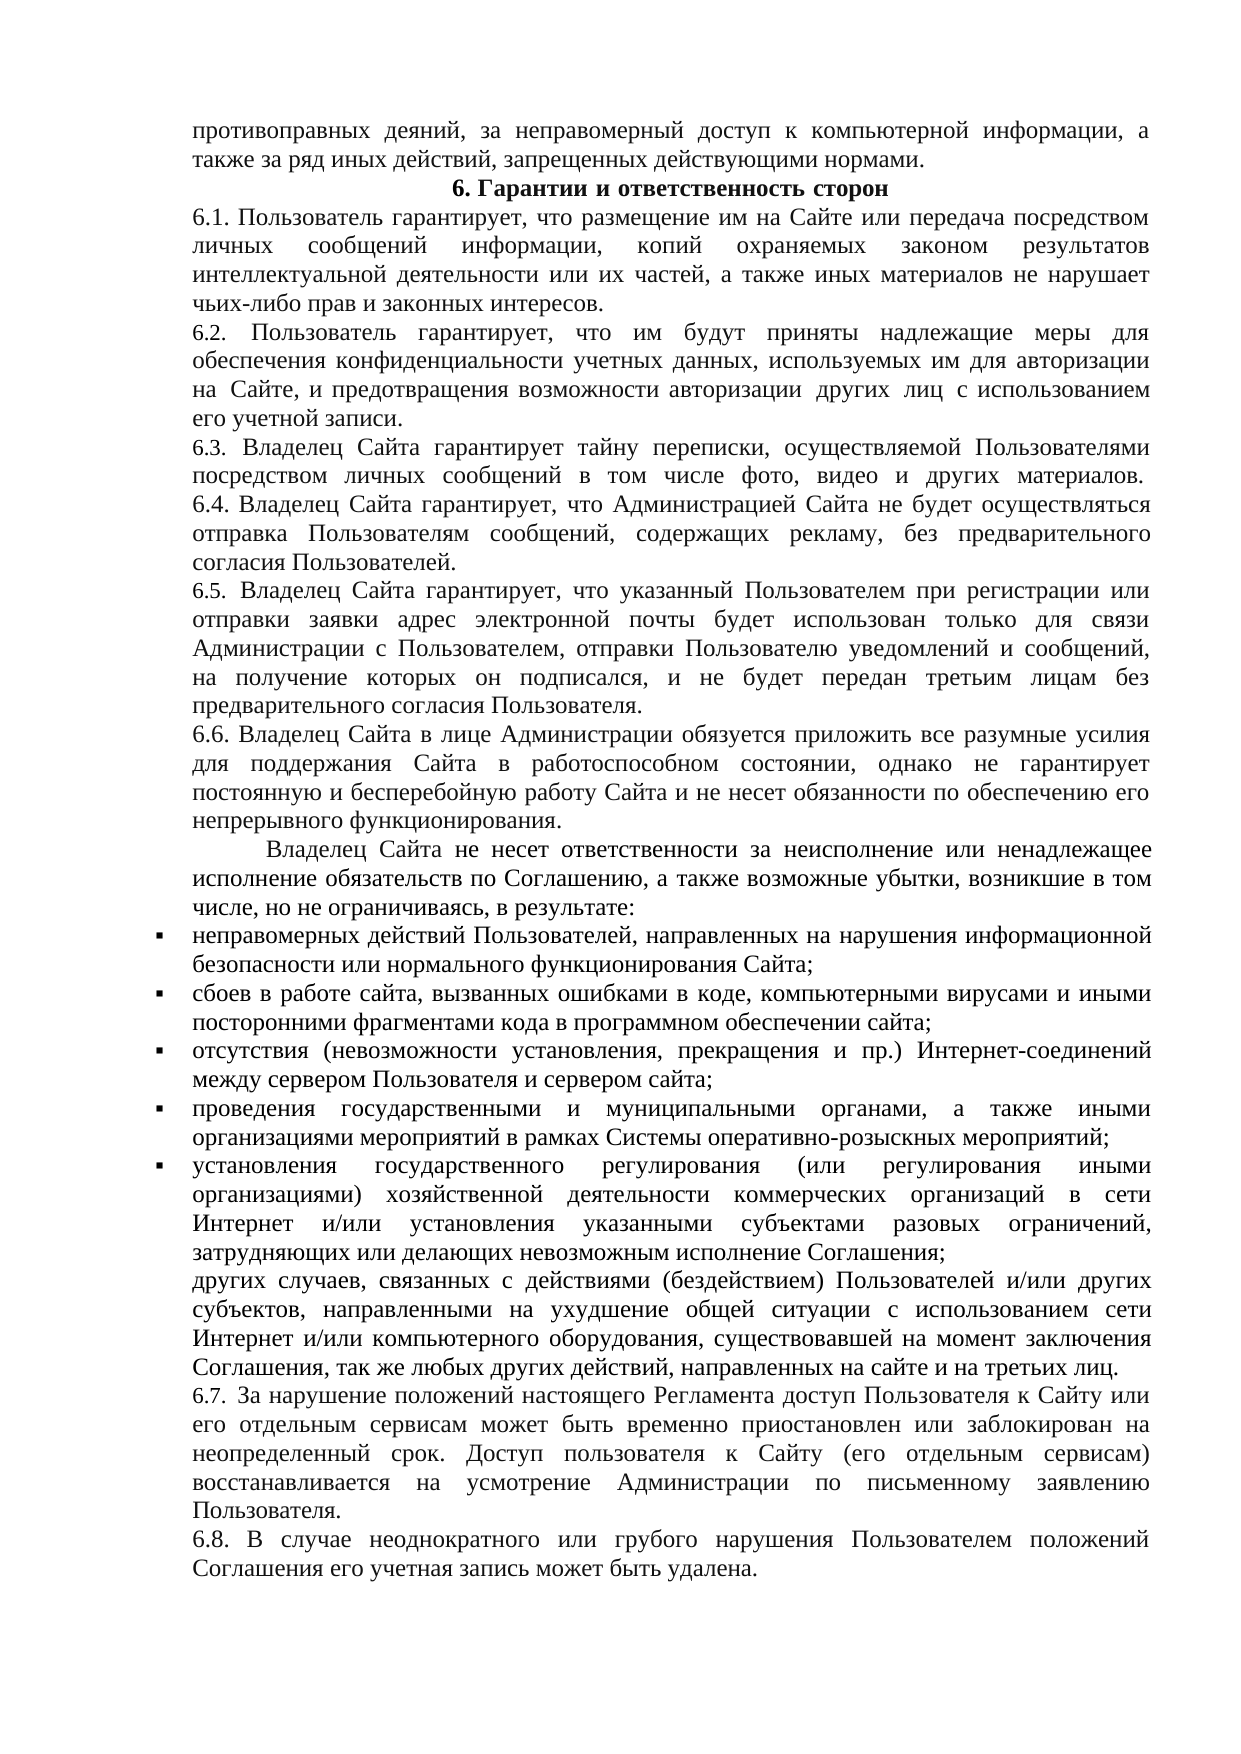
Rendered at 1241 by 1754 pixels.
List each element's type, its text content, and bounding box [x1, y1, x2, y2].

list Пользователь гарантирует, что им будут приняты надлежащие меры для обеспечения конфиденциальности учетных данных, используемых им для авторизации на Сайте, и предотвращения возможности авторизации других лиц с использованием его учетной записи. [192, 317, 1150, 432]
list В случае неоднократного или грубого нарушения Пользователем положений Соглашения его учетная запись может быть удалена. [192, 1524, 1150, 1582]
list неправомерных действий Пользователей, направленных на нарушения информационной безопасности или нормального функционирования Сайта; [154, 921, 1152, 978]
list установления государственного регулирования (или регулирования иными организациями) хозяйственной деятельности коммерческих организаций в сети Интернет и/или установления указанными субъектами разовых ограничений, затрудняющих или делающих невозможным исполнение Соглашения; [154, 1151, 1152, 1266]
list проведения государственными и муниципальными органами, а также иными организациями мероприятий в рамках Системы оперативно-розыскных мероприятий; [154, 1093, 1152, 1151]
text других случаев, связанных с действиями (бездействием) Пользователей и/или других субъектов, направленными на ухудшение общей ситуации с использованием сети Интернет и/или компьютерного оборудования, существовавшей на момент заключения Соглашения, так же любых других действий, направленных на сайте и на третьих лиц. [192, 1266, 1152, 1381]
list сбоев в работе сайта, вызванных ошибками в коде, компьютерными вирусами и иными посторонними фрагментами кода в программном обеспечении сайта; [154, 978, 1152, 1036]
list За нарушение положений настоящего Регламента доступ Пользователя к Сайту или его отдельным сервисам может быть временно приостановлен или заблокирован на неопределенный срок. Доступ пользователя к Сайту (его отдельным сервисам) восстанавливается на усмотрение Администрации по письменному заявлению Пользователя. [192, 1381, 1151, 1524]
list Пользователь гарантирует, что размещение им на Сайте или передача посредством личных сообщений информации, копий охраняемых законом результатов интеллектуальной деятельности или их частей, а также иных материалов не нарушает чьих-либо прав и законных интересов. [192, 202, 1150, 317]
list Владелец Сайта в лице Администрации обязуется приложить все разумные усилия для поддержания Сайта в работоспособном состоянии, однако не гарантирует постоянную и бесперебойную работу Сайта и не несет обязанности по обеспечению его непрерывного функционирования. [192, 719, 1151, 834]
list Владелец Сайта гарантирует, что указанный Пользователем при регистрации или отправки заявки адрес электронной почты будет использован только для связи Администрации с Пользователем, отправки Пользователю уведомлений и сообщений, на получение которых он подписался, и не будет передан третьим лицам без предварительного согласия Пользователя. [192, 576, 1151, 719]
subtitle Гарантии и ответственность сторон [452, 173, 1166, 202]
text Владелец Сайта не несет ответственности за неисполнение или ненадлежащее исполнение обязательств по Соглашению, а также возможные убытки, возникшие в том числе, но не ограничиваясь, в результате: [192, 834, 1152, 921]
list Владелец Сайта гарантирует тайну переписки, осуществляемой Пользователями посредством личных сообщений в том числе фото, видео и других материалов. [192, 432, 1151, 489]
list отсутствия (невозможности установления, прекращения и пр.) Интернет-соединений между сервером Пользователя и сервером сайта; [154, 1036, 1152, 1093]
list Владелец Сайта гарантирует, что Администрацией Сайта не будет осуществляться отправка Пользователям сообщений, содержащих рекламу, без предварительного согласия Пользователей. [192, 489, 1152, 576]
text противоправных деяний, за неправомерный доступ к компьютерной информации, а также за ряд иных действий, запрещенных действующими нормами. [192, 115, 1150, 173]
